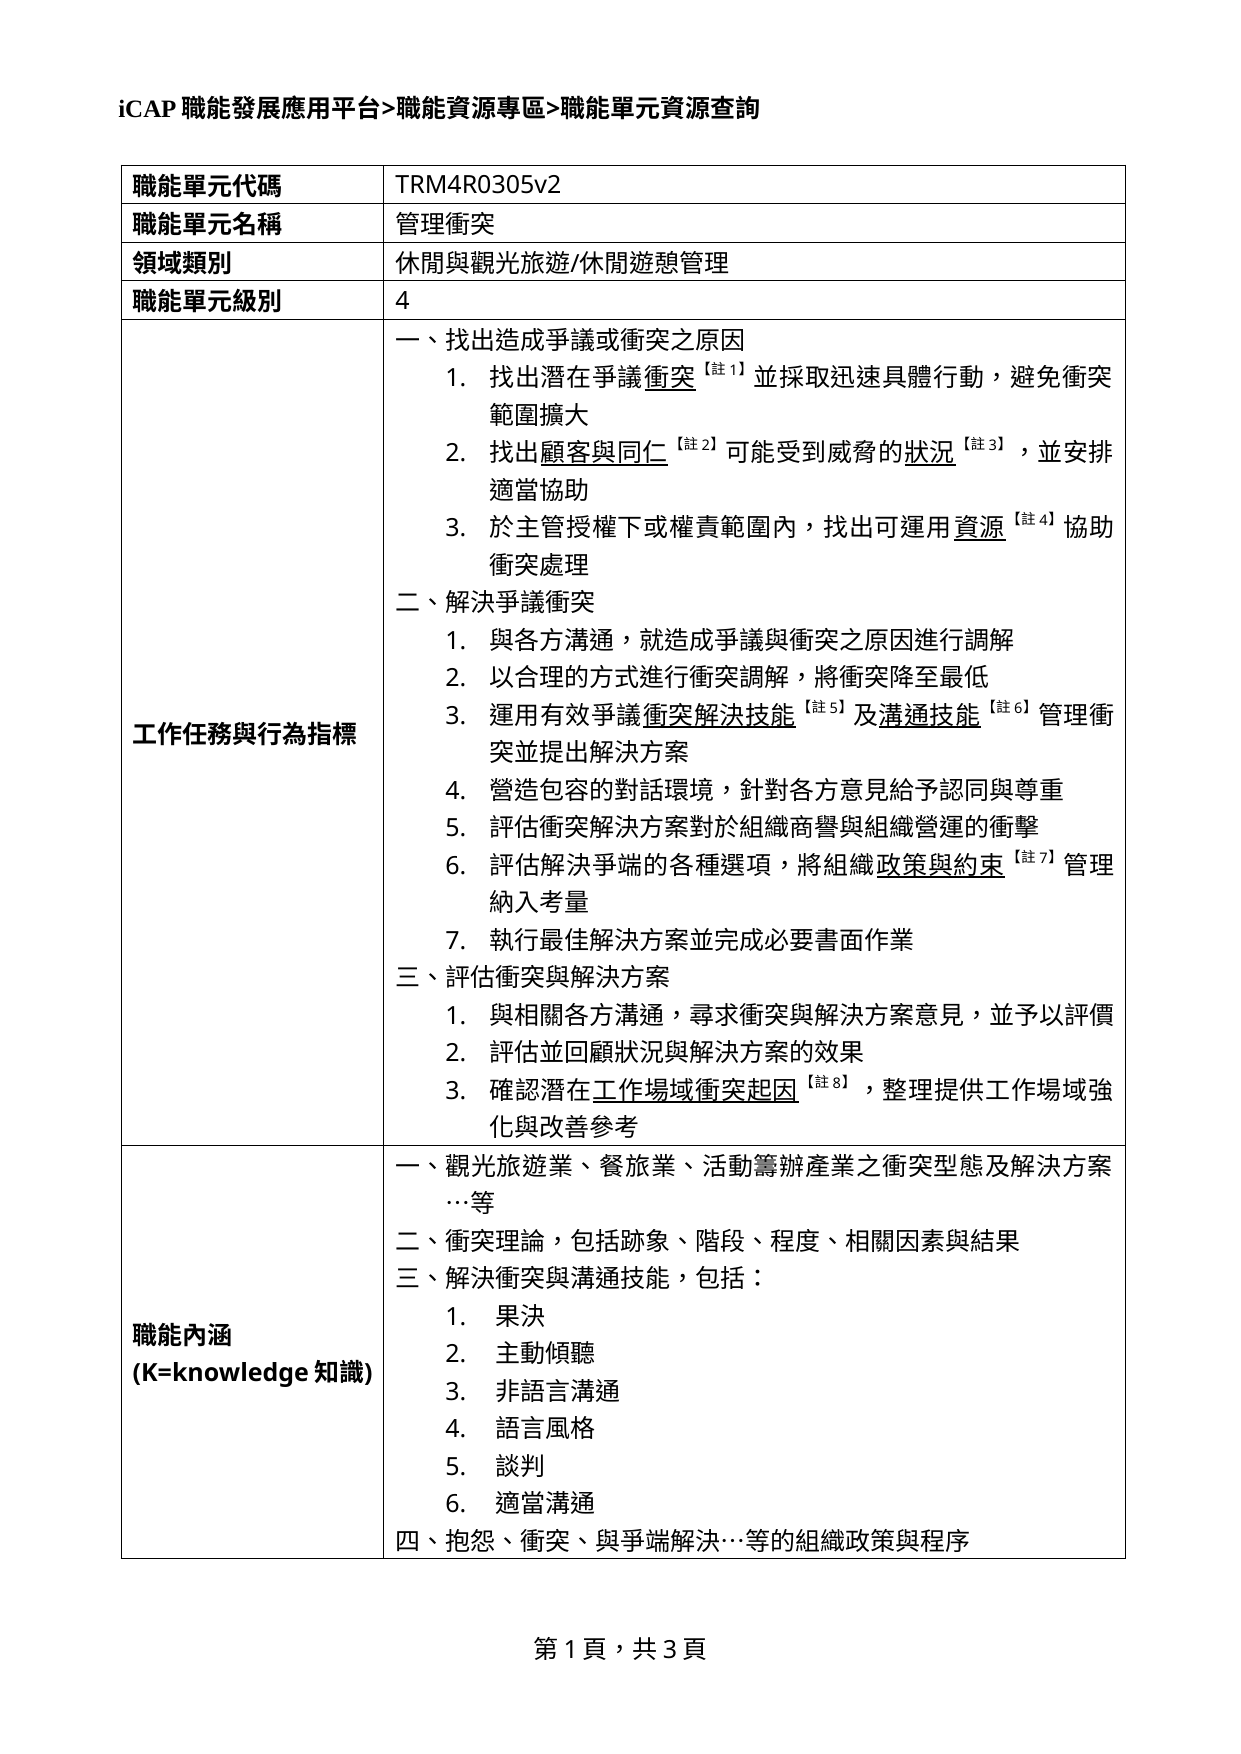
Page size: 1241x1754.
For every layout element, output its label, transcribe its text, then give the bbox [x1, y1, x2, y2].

table_cell 管理衝突 [384, 204, 1125, 242]
table_header TRM4R0305v2 [384, 166, 1125, 203]
table_cell 休閒與觀光旅遊/休閒遊憩管理 [384, 243, 1125, 280]
table_cell 工作任務與行為指標 [122, 320, 383, 1145]
table_cell 找出造成爭議或衝突之原因 找出潛在爭議衝突【註1】並採取迅速具體行動，避免衝突範圍擴大 找出顧客與同仁【註2】可能受到威脅的狀況【註3】，並安排適當協助 於主管授權下或權責範圍內，找出可運用資源【註4】協助衝突處理 解決爭議衝突 與各方溝通，就造成爭議與衝突之原因進行調解 以合理的方式進行衝突調解，將衝突降至最低 運用有效爭議衝突解決技能【註5】及溝通技能【註6】管理衝突並提出解決方案 營造包容的對話環境，針對各方意見給予認同與尊重 評估衝突解決方案對於組織商譽與組織營運的衝擊 評估解決爭端的各種選項，將組織政策與約束【註7】管理納入考量 執行最佳解決方案並完成必要書面作業 評估衝突與解決方案 與相關各方溝通，尋求衝突與解決方案意見，並予以評價 評估並回顧狀況與解決方案的效果 確認潛在工作場域衝突起因【註8】，整理提供工作場域強化與改善參考 [384, 320, 1125, 1145]
table_cell 4 [384, 281, 1125, 319]
table_cell 觀光旅遊業、餐旅業、活動籌辦產業之衝突型態及解決方案…等 衝突理論，包括跡象、階段、程度、相關因素與結果 解決衝突與溝通技能，包括： 果決 主動傾聽 非語言溝通 語言風格 談判 適當溝通 抱怨、衝突、與爭端解決…等的組織政策與程序 [384, 1146, 1125, 1558]
table_cell 領域類別 [122, 243, 383, 280]
table_header 職能單元代碼 [122, 166, 383, 203]
table_cell 職能單元級別 [122, 281, 383, 319]
table_cell 職能單元名稱 [122, 204, 383, 242]
table_cell 職能內涵 (K=knowledge知識) [122, 1146, 383, 1558]
